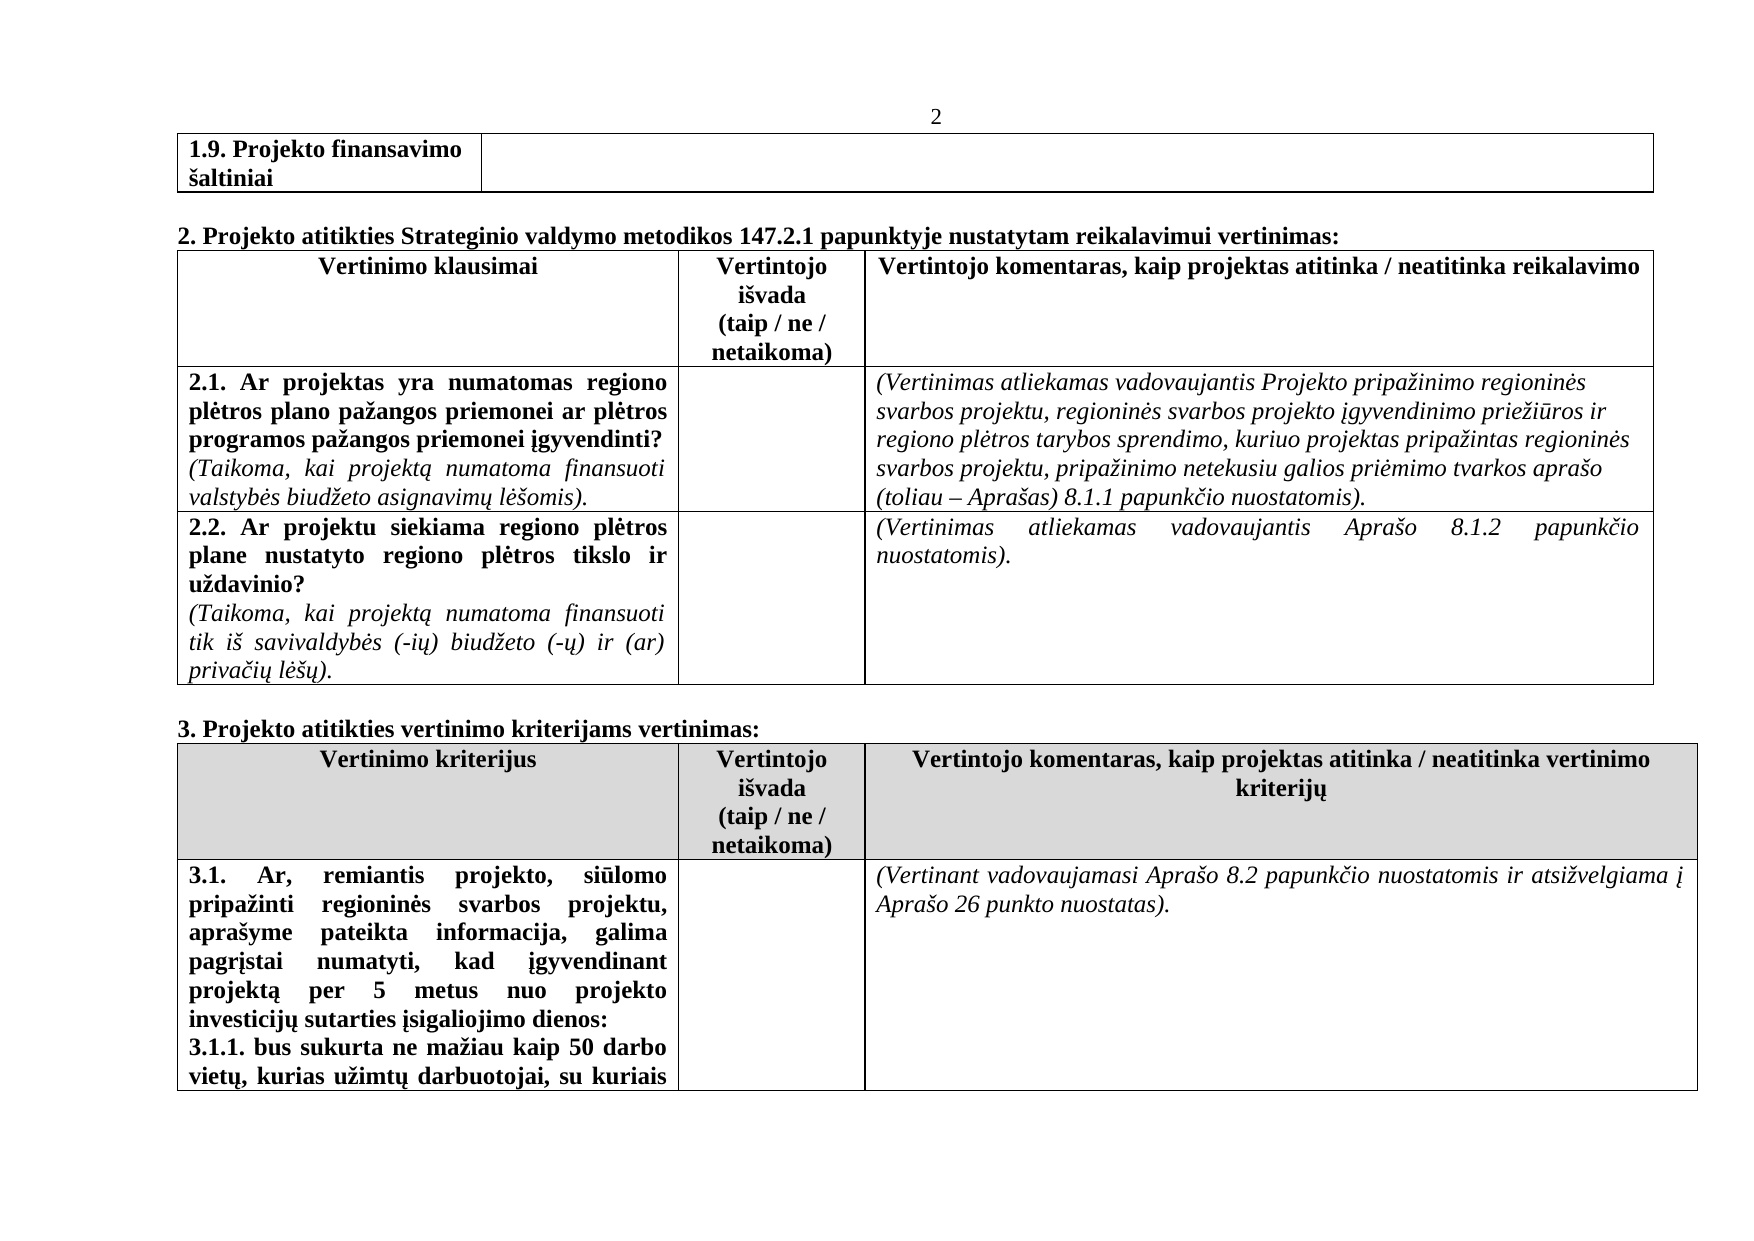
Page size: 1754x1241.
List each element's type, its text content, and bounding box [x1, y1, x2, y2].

table_header Vertintojo komentaras, kaip projektas atitinka / neatitinka vertinimo kriterijų [866, 744, 1697, 859]
table_cell 2.2. Ar projektu siekiama regiono plėtros plane nustatyto regiono plėtros tikslo ir uždavinio? (Taikoma, kai projektą numatoma finansuoti tik iš savivaldybės (-ių) biudžeto (-ų) ir (ar) privačių lėšų). [178, 512, 678, 684]
table_header Vertintojo komentaras, kaip projektas atitinka / neatitinka reikalavimo [866, 251, 1653, 366]
table_header Vertinimo kriterijus [178, 744, 678, 859]
table_cell (Vertinimas atliekamas vadovaujantis Projekto pripažinimo regioninės svarbos projektu, regioninės svarbos projekto įgyvendinimo priežiūros ir regiono plėtros tarybos sprendimo, kuriuo projektas pripažintas regioninės svarbos projektu, pripažinimo netekusiu galios priėmimo tvarkos aprašo (toliau – Aprašas) 8.1.1 papunkčio nuostatomis). [866, 367, 1653, 511]
table_cell [679, 860, 864, 1090]
table_cell [679, 512, 864, 684]
text 2. Projekto atitikties Strateginio valdymo metodikos 147.2.1 papunktyje nustatytam reikalavimui vertinimas: [177, 221, 1695, 250]
text 3. Projekto atitikties vertinimo kriterijams vertinimas: [177, 714, 1695, 743]
table_cell 2.1. Ar projektas yra numatomas regiono plėtros plano pažangos priemonei ar plėtros programos pažangos priemonei įgyvendinti? (Taikoma, kai projektą numatoma finansuoti valstybės biudžeto asignavimų lėšomis). [178, 367, 678, 511]
table_cell (Vertinant vadovaujamasi Aprašo 8.2 papunkčio nuostatomis ir atsižvelgiama į Aprašo 26 punkto nuostatas). [866, 860, 1697, 1090]
table_cell [679, 367, 864, 511]
table_cell 1.9. Projekto finansavimo šaltiniai [178, 134, 481, 191]
table_header Vertintojo išvada (taip / ne / netaikoma) [679, 744, 864, 859]
table_cell (Vertinimas atliekamas vadovaujantis Aprašo 8.1.2 papunkčio nuostatomis). [866, 512, 1653, 684]
table_header Vertintojo išvada (taip / ne / netaikoma) [679, 251, 864, 366]
table_header Vertinimo klausimai [178, 251, 678, 366]
table_cell 3.1. Ar, remiantis projekto, siūlomo pripažinti regioninės svarbos projektu, aprašyme pateikta informacija, galima pagrįstai numatyti, kad įgyvendinant projektą per 5 metus nuo projekto investicijų sutarties įsigaliojimo dienos: 3.1.1. bus sukurta ne mažiau kaip 50 darbo vietų, kurias užimtų darbuotojai, su kuriais [178, 860, 678, 1090]
table_cell [482, 134, 1653, 191]
